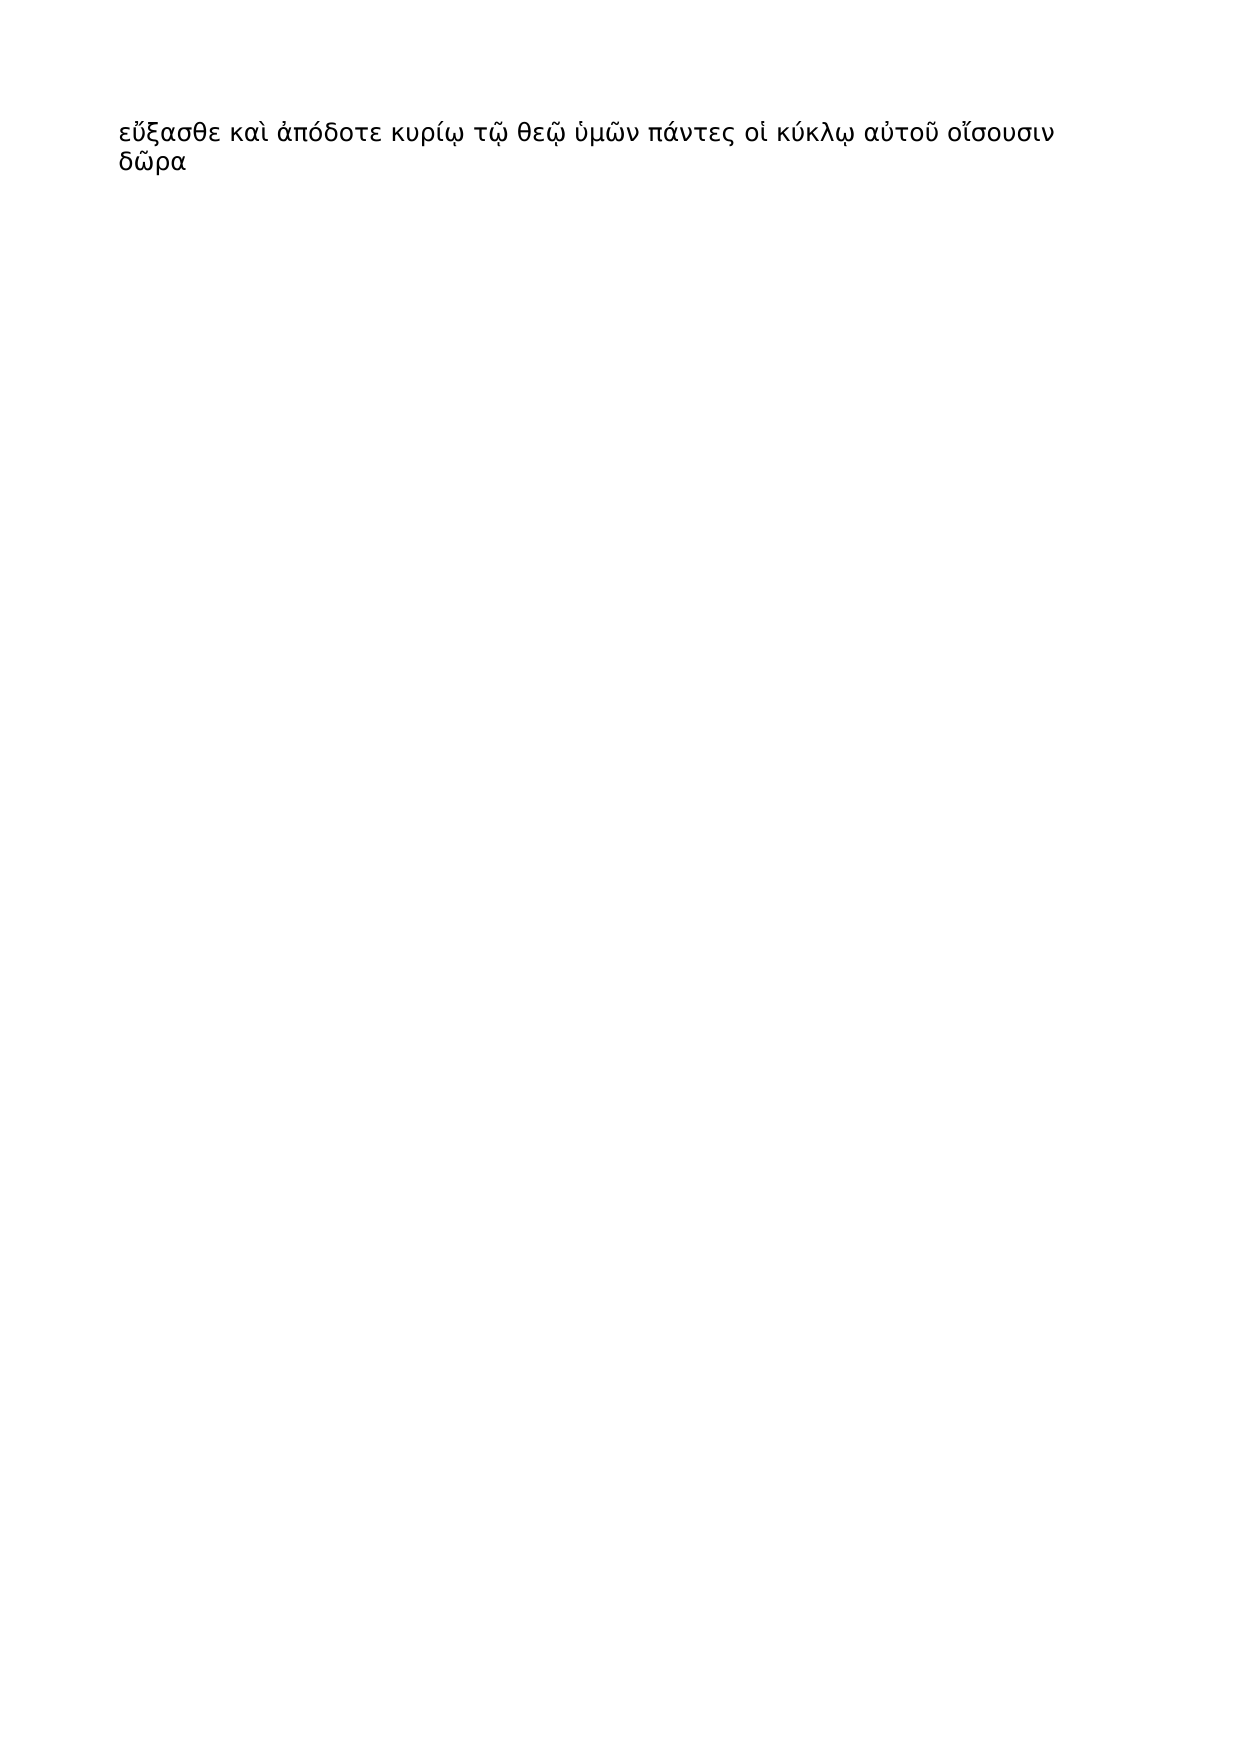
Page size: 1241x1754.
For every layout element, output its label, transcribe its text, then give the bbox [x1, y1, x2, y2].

text εὔξασθε καὶ ἀπόδοτε κυρίῳ τῷ θεῷ ὑμῶν πάντες οἱ κύκλῳ αὐτοῦ οἴσουσιν δῶρα [118, 118, 1122, 176]
